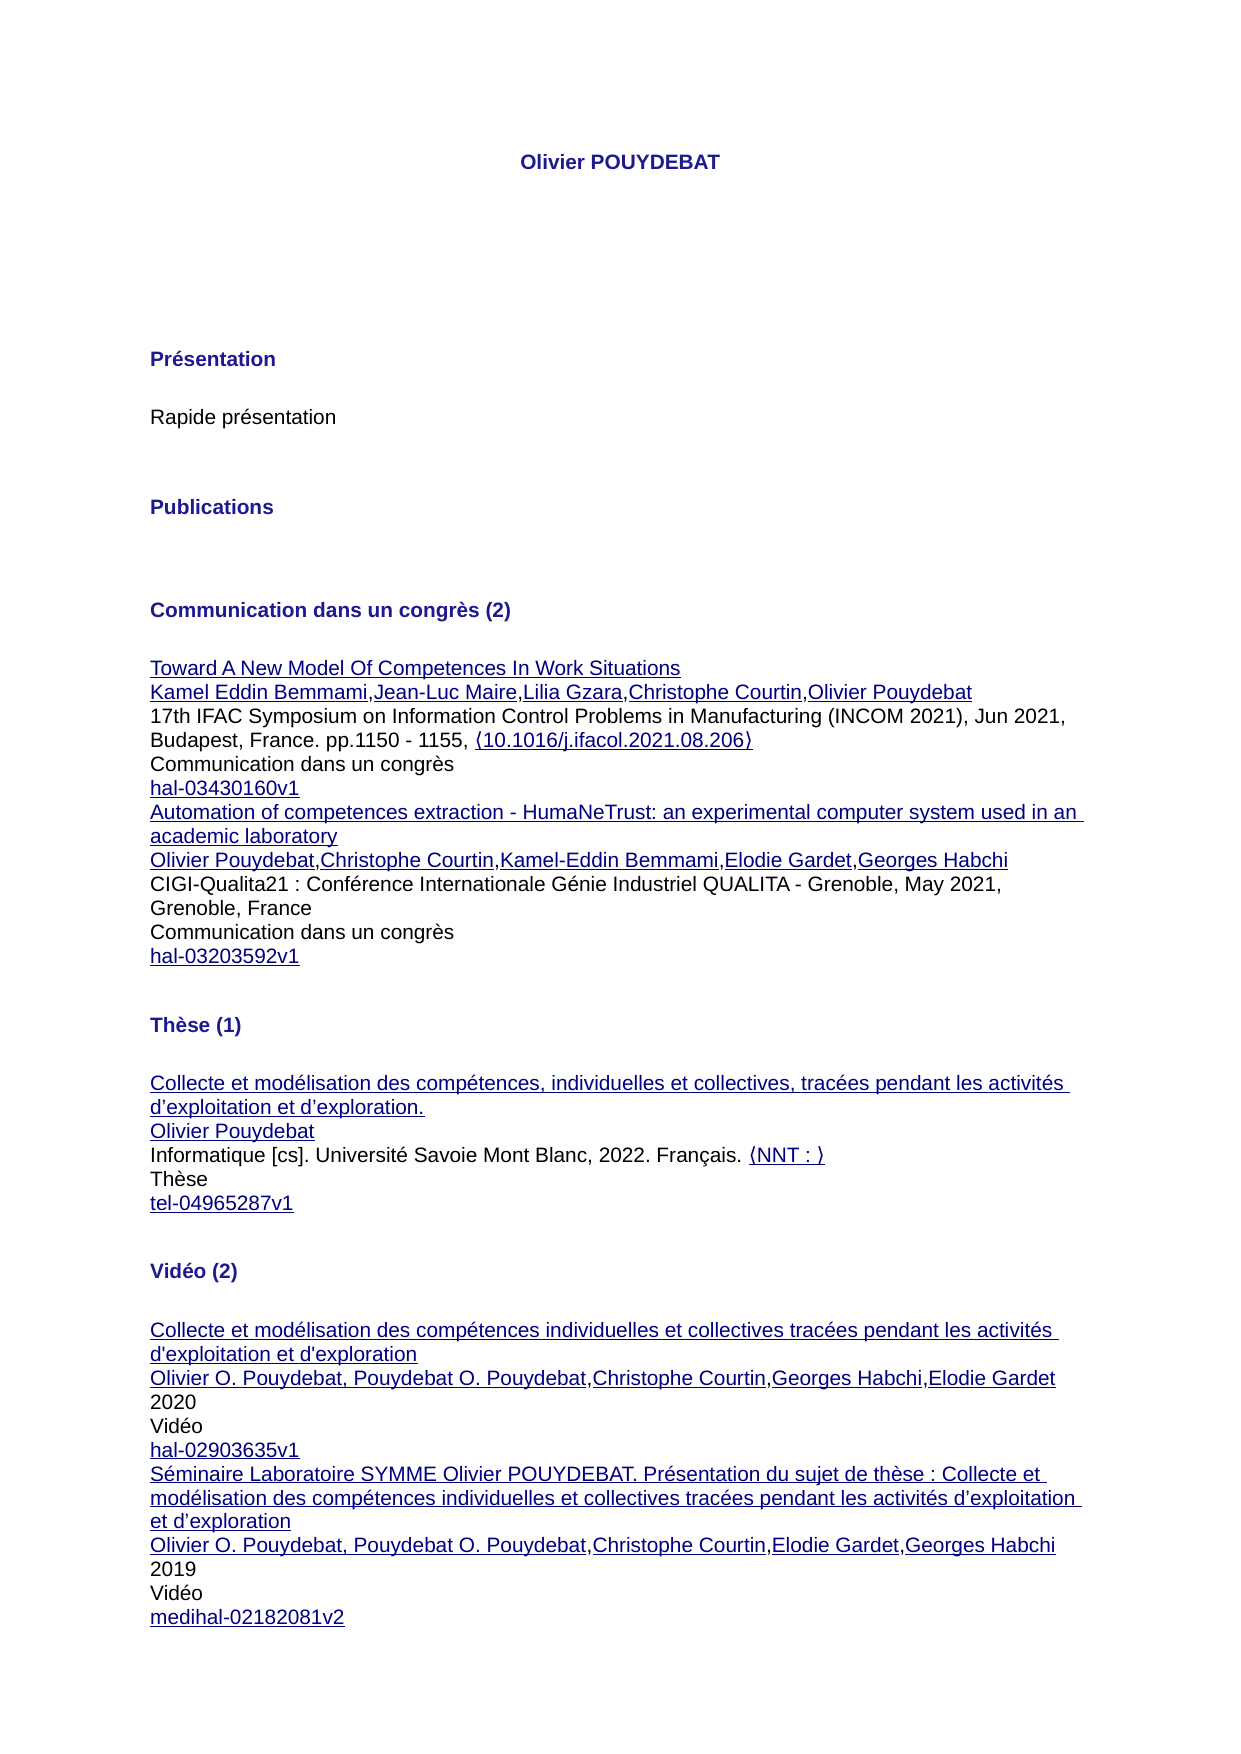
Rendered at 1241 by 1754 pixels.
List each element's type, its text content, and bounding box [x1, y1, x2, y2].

table_header Collecte et modélisation des compétences individuelles et collectives tracées pendant les activités d'exploitation et d'exploration Olivier O. Pouydebat, Pouydebat O. Pouydebat,Christophe Courtin,Georges Habchi,Elodie Gardet 2020 Vidéo hal-02903635v1 [150, 1318, 1090, 1461]
table_header Toward A New Model Of Competences In Work Situations Kamel Eddin Bemmami,Jean-Luc Maire,Lilia Gzara,Christophe Courtin,Olivier Pouydebat 17th IFAC Symposium on Information Control Problems in Manufacturing (INCOM 2021), Jun 2021, Budapest, France. pp.1150 - 1155, ⟨10.1016/j.ifacol.2021.08.206⟩ Communication dans un congrès hal-03430160v1 [150, 656, 1090, 800]
table_cell Séminaire Laboratoire SYMME Olivier POUYDEBAT. Présentation du sujet de thèse : Collecte et modélisation des compétences individuelles et collectives tracées pendant les activités d’exploitation et d’exploration Olivier O. Pouydebat, Pouydebat O. Pouydebat,Christophe Courtin,Elodie Gardet,Georges Habchi 2019 Vidéo medihal-02182081v2 [150, 1461, 1090, 1629]
subtitle Communication dans un congrès (2) [150, 598, 1090, 622]
subtitle Thèse (1) [150, 1012, 1090, 1036]
table_cell Automation of competences extraction - HumaNeTrust: an experimental computer system used in an academic laboratory Olivier Pouydebat,Christophe Courtin,Kamel-Eddin Bemmami,Elodie Gardet,Georges Habchi CIGI-Qualita21 : Conférence Internationale Génie Industriel QUALITA - Grenoble, May 2021, Grenoble, France Communication dans un congrès hal-03203592v1 [150, 800, 1090, 968]
subtitle Vidéo (2) [150, 1259, 1090, 1283]
text Rapide présentation [150, 405, 1090, 429]
table_header Collecte et modélisation des compétences, individuelles et collectives, tracées pendant les activités d’exploitation et d’exploration. Olivier Pouydebat Informatique [cs]. Université Savoie Mont Blanc, 2022. Français. ⟨NNT : ⟩ Thèse tel-04965287v1 [150, 1071, 1090, 1214]
subtitle Olivier POUYDEBAT [150, 150, 1090, 174]
subtitle Publications [150, 495, 1090, 519]
subtitle Présentation [150, 347, 1090, 371]
